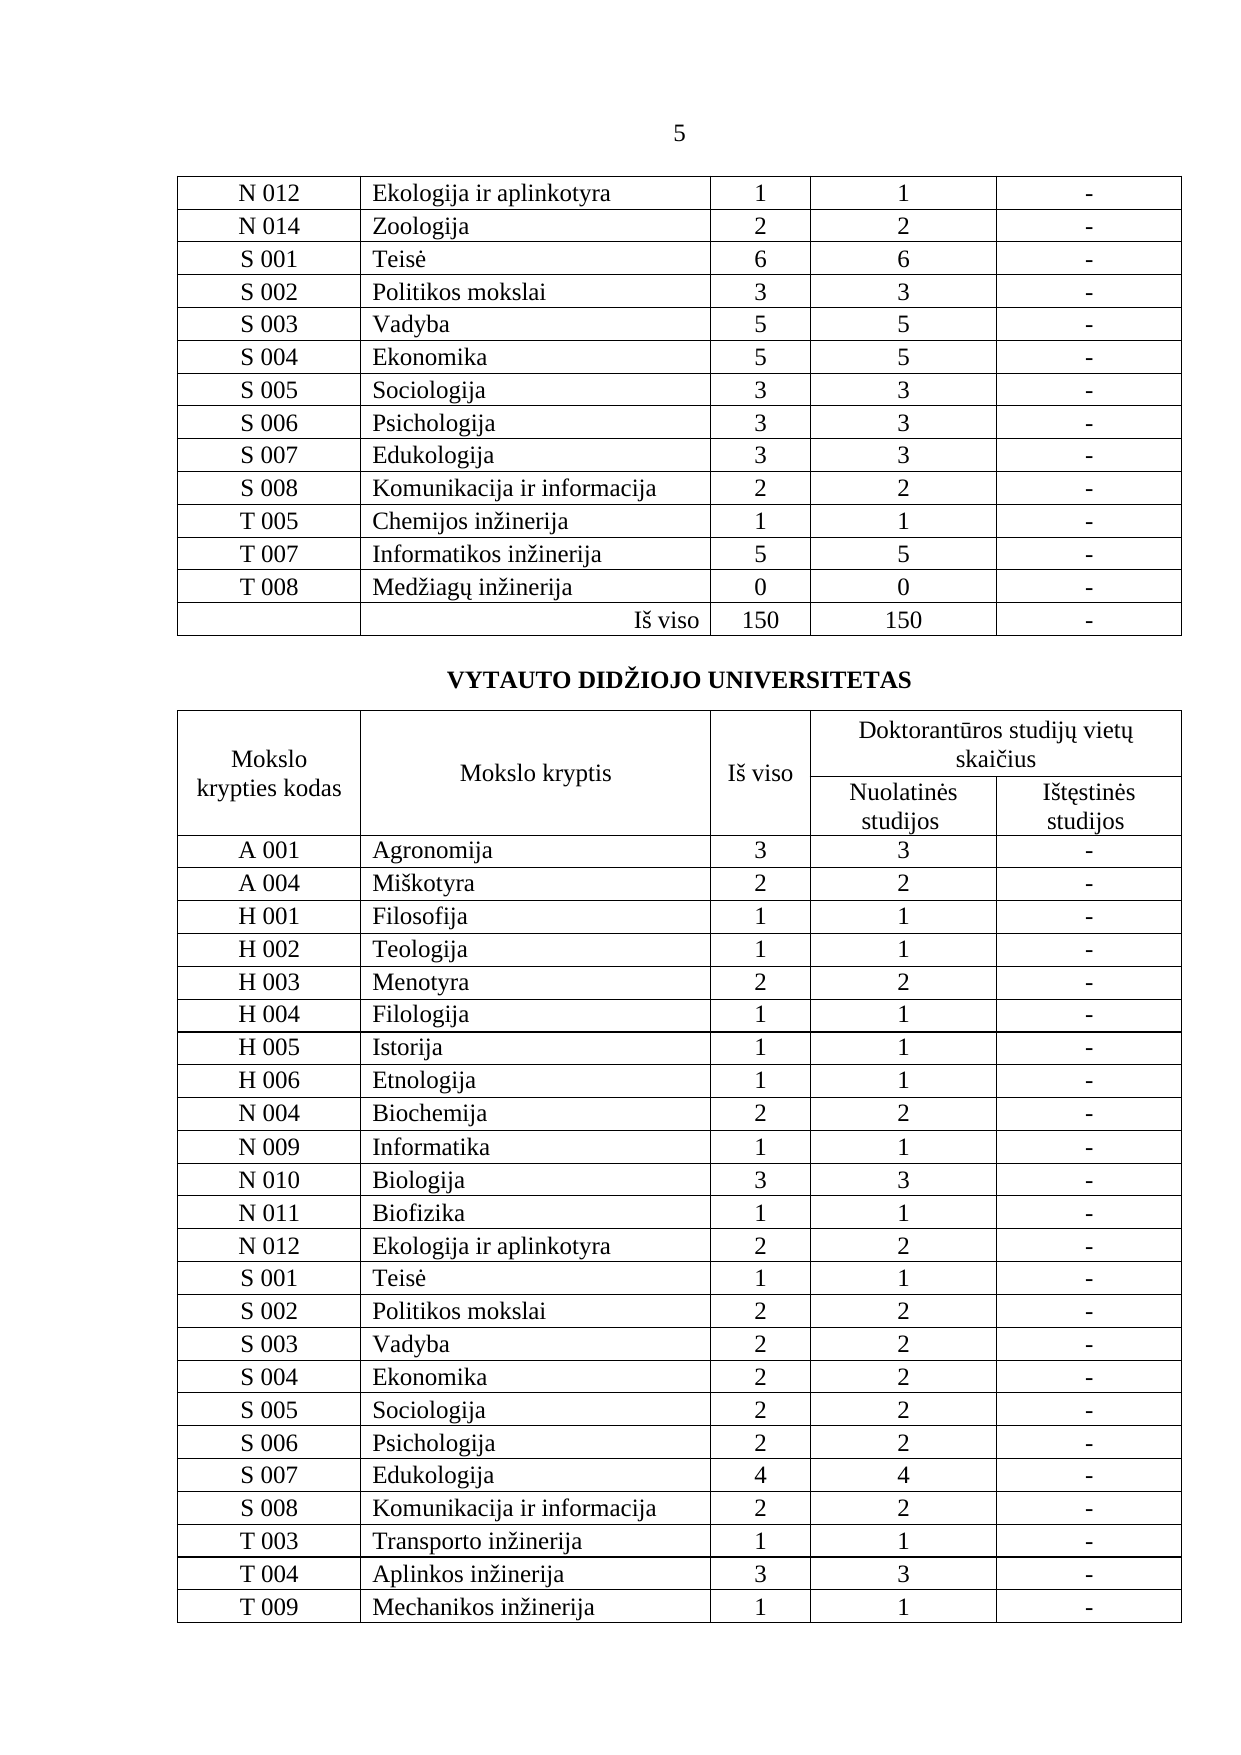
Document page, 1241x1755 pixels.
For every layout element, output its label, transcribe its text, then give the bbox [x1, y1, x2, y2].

table_cell 3 [711, 406, 810, 438]
table_cell 2 [711, 1492, 810, 1523]
table_cell 4 [711, 1459, 810, 1491]
table_cell 3 [711, 1558, 810, 1589]
table_cell Biochemija [361, 1098, 710, 1130]
table_cell 1 [711, 901, 810, 933]
table_cell 2 [811, 1098, 996, 1130]
table_cell 2 [711, 210, 810, 241]
table_header Doktorantūros studijų vietų skaičius [811, 711, 1181, 776]
table_cell 1 [711, 505, 810, 537]
table_cell - [997, 603, 1181, 635]
table_cell 2 [811, 1393, 996, 1425]
table_cell N 012 [178, 177, 360, 208]
table_cell T 003 [178, 1525, 360, 1556]
table_cell - [997, 967, 1181, 998]
table_cell 6 [811, 242, 996, 274]
table_cell Ekologija ir aplinkotyra [361, 177, 710, 208]
table_cell 3 [811, 1558, 996, 1589]
table_cell - [997, 1426, 1181, 1458]
table_cell - [997, 1164, 1181, 1195]
table_cell Psichologija [361, 406, 710, 438]
table_cell 3 [711, 1164, 810, 1195]
table_cell A 001 [178, 836, 360, 867]
table_cell H 006 [178, 1065, 360, 1097]
table_cell 2 [711, 1361, 810, 1392]
table_cell T 004 [178, 1558, 360, 1589]
table_cell - [997, 1361, 1181, 1392]
table_cell T 005 [178, 505, 360, 537]
table_cell Agronomija [361, 836, 710, 867]
table_cell Sociologija [361, 374, 710, 405]
table_cell - [997, 341, 1181, 372]
table_cell - [997, 1262, 1181, 1294]
table_cell S 007 [178, 439, 360, 471]
table_cell Vadyba [361, 1328, 710, 1359]
table_cell Politikos mokslai [361, 1295, 710, 1327]
table_cell 2 [711, 967, 810, 998]
table_cell 5 [811, 308, 996, 340]
table_cell Ekonomika [361, 1361, 710, 1392]
table_cell Sociologija [361, 1393, 710, 1425]
table_cell - [997, 570, 1181, 602]
table_cell 2 [811, 1229, 996, 1261]
table_cell 3 [811, 836, 996, 867]
table_cell 3 [811, 1164, 996, 1195]
table_cell Informatika [361, 1131, 710, 1163]
table_cell - [997, 934, 1181, 966]
table_cell - [997, 901, 1181, 933]
table_cell N 010 [178, 1164, 360, 1195]
table_cell S 008 [178, 1492, 360, 1523]
table_cell Filologija [361, 1000, 710, 1031]
table_cell - [997, 275, 1181, 307]
table_cell N 012 [178, 1229, 360, 1261]
table_cell 2 [811, 210, 996, 241]
table_cell S 008 [178, 472, 360, 504]
table_cell S 006 [178, 406, 360, 438]
table_cell - [997, 1393, 1181, 1425]
table_cell S 005 [178, 1393, 360, 1425]
table_cell Mechanikos inžinerija [361, 1590, 710, 1622]
table_cell N 011 [178, 1196, 360, 1228]
table_cell S 003 [178, 1328, 360, 1359]
table_cell 6 [711, 242, 810, 274]
table_cell - [997, 308, 1181, 340]
table_cell 3 [811, 406, 996, 438]
table_cell - [997, 1328, 1181, 1359]
table_cell H 005 [178, 1033, 360, 1064]
table_cell 3 [811, 275, 996, 307]
table_cell 2 [711, 472, 810, 504]
table_cell 1 [811, 901, 996, 933]
table_cell - [997, 177, 1181, 208]
table_cell 2 [711, 1328, 810, 1359]
table_cell - [997, 1295, 1181, 1327]
table_cell - [997, 210, 1181, 241]
table_cell S 002 [178, 1295, 360, 1327]
table_cell Zoologija [361, 210, 710, 241]
table_cell - [997, 1098, 1181, 1130]
table_cell 2 [811, 1426, 996, 1458]
table_cell - [997, 538, 1181, 569]
table_cell Ekologija ir aplinkotyra [361, 1229, 710, 1261]
table_cell S 007 [178, 1459, 360, 1491]
table_cell 3 [711, 374, 810, 405]
table_cell 1 [811, 1590, 996, 1622]
table_cell Vadyba [361, 308, 710, 340]
table_cell S 005 [178, 374, 360, 405]
table_cell 1 [711, 1590, 810, 1622]
table_cell 1 [711, 1196, 810, 1228]
table_cell S 001 [178, 242, 360, 274]
table_cell 5 [711, 341, 810, 372]
table_cell Ištęstinės studijos [997, 777, 1181, 834]
table_cell - [997, 1558, 1181, 1589]
table_cell - [997, 1065, 1181, 1097]
table_header Mokslo krypties kodas [178, 711, 360, 834]
table_cell Iš viso [361, 603, 710, 635]
table_cell 1 [811, 934, 996, 966]
table_cell 1 [711, 1262, 810, 1294]
table_cell - [997, 242, 1181, 274]
table_cell 1 [811, 1525, 996, 1556]
table_cell - [997, 1525, 1181, 1556]
table_cell S 002 [178, 275, 360, 307]
table_cell Politikos mokslai [361, 275, 710, 307]
table_cell 1 [811, 1196, 996, 1228]
table_cell N 009 [178, 1131, 360, 1163]
table_cell T 009 [178, 1590, 360, 1622]
table_cell - [997, 472, 1181, 504]
table_cell 2 [711, 1426, 810, 1458]
table_cell 2 [711, 1295, 810, 1327]
table_cell 3 [711, 836, 810, 867]
table_cell 1 [711, 177, 810, 208]
table_cell - [997, 1033, 1181, 1064]
table_cell 150 [711, 603, 810, 635]
table_cell 2 [811, 868, 996, 900]
table_cell - [997, 439, 1181, 471]
table_cell 3 [711, 439, 810, 471]
table_cell - [997, 374, 1181, 405]
table_cell Filosofija [361, 901, 710, 933]
table_cell S 003 [178, 308, 360, 340]
table_cell Psichologija [361, 1426, 710, 1458]
table_cell 1 [811, 1065, 996, 1097]
table_cell S 006 [178, 1426, 360, 1458]
table_cell Menotyra [361, 967, 710, 998]
table_cell 1 [711, 1033, 810, 1064]
table_cell 1 [811, 505, 996, 537]
table_cell Teologija [361, 934, 710, 966]
table_cell - [997, 1459, 1181, 1491]
table_cell Ekonomika [361, 341, 710, 372]
table_cell T 007 [178, 538, 360, 569]
table_cell 5 [711, 538, 810, 569]
table_cell Miškotyra [361, 868, 710, 900]
table_cell - [997, 1196, 1181, 1228]
table_cell 1 [711, 1065, 810, 1097]
table_cell 5 [711, 308, 810, 340]
text VYTAUTO DIDŽIOJO UNIVERSITETAS [177, 665, 1181, 693]
table_cell Medžiagų inžinerija [361, 570, 710, 602]
table_cell H 001 [178, 901, 360, 933]
table_cell 1 [711, 1525, 810, 1556]
table_cell Nuolatinės studijos [811, 777, 996, 834]
table_cell Teisė [361, 242, 710, 274]
table_cell 1 [811, 1262, 996, 1294]
table_cell H 004 [178, 1000, 360, 1031]
table_cell Aplinkos inžinerija [361, 1558, 710, 1589]
table_cell A 004 [178, 868, 360, 900]
table_cell 3 [711, 275, 810, 307]
table_cell S 004 [178, 1361, 360, 1392]
table_cell Biofizika [361, 1196, 710, 1228]
table_cell - [997, 836, 1181, 867]
table_cell - [997, 1492, 1181, 1523]
table_cell N 014 [178, 210, 360, 241]
table_cell 2 [811, 1492, 996, 1523]
table_cell 0 [811, 570, 996, 602]
table_cell 2 [811, 1328, 996, 1359]
table_cell 3 [811, 439, 996, 471]
table_cell - [997, 1229, 1181, 1261]
table_cell Edukologija [361, 1459, 710, 1491]
table_cell Komunikacija ir informacija [361, 1492, 710, 1523]
table_cell - [997, 406, 1181, 438]
table_cell 1 [811, 1033, 996, 1064]
table_cell [178, 603, 360, 635]
table_cell 2 [811, 1361, 996, 1392]
table_cell S 004 [178, 341, 360, 372]
table_cell Informatikos inžinerija [361, 538, 710, 569]
table_cell - [997, 1590, 1181, 1622]
table_cell S 001 [178, 1262, 360, 1294]
table_cell 2 [711, 868, 810, 900]
table_cell 2 [711, 1393, 810, 1425]
table_cell 4 [811, 1459, 996, 1491]
table_cell 1 [711, 1131, 810, 1163]
table_cell 2 [711, 1229, 810, 1261]
table_cell 0 [711, 570, 810, 602]
table_cell - [997, 1000, 1181, 1031]
table_cell H 002 [178, 934, 360, 966]
table_cell - [997, 1131, 1181, 1163]
table_cell 5 [811, 341, 996, 372]
table_header Mokslo kryptis [361, 711, 710, 834]
table_cell 1 [711, 1000, 810, 1031]
table_cell 3 [811, 374, 996, 405]
table_cell 1 [711, 934, 810, 966]
table_cell 150 [811, 603, 996, 635]
table_cell 1 [811, 177, 996, 208]
table_cell Chemijos inžinerija [361, 505, 710, 537]
table_cell Komunikacija ir informacija [361, 472, 710, 504]
table_cell T 008 [178, 570, 360, 602]
table_cell 2 [811, 472, 996, 504]
table_cell 5 [811, 538, 996, 569]
table_cell 1 [811, 1000, 996, 1031]
table_cell - [997, 868, 1181, 900]
table_header Iš viso [711, 711, 810, 834]
table_cell Istorija [361, 1033, 710, 1064]
table_cell 1 [811, 1131, 996, 1163]
table_cell 2 [811, 1295, 996, 1327]
table_cell Transporto inžinerija [361, 1525, 710, 1556]
table_cell Etnologija [361, 1065, 710, 1097]
table_cell N 004 [178, 1098, 360, 1130]
table_cell Teisė [361, 1262, 710, 1294]
table_cell - [997, 505, 1181, 537]
table_cell 2 [711, 1098, 810, 1130]
table_cell Biologija [361, 1164, 710, 1195]
table_cell H 003 [178, 967, 360, 998]
table_cell Edukologija [361, 439, 710, 471]
table_cell 2 [811, 967, 996, 998]
